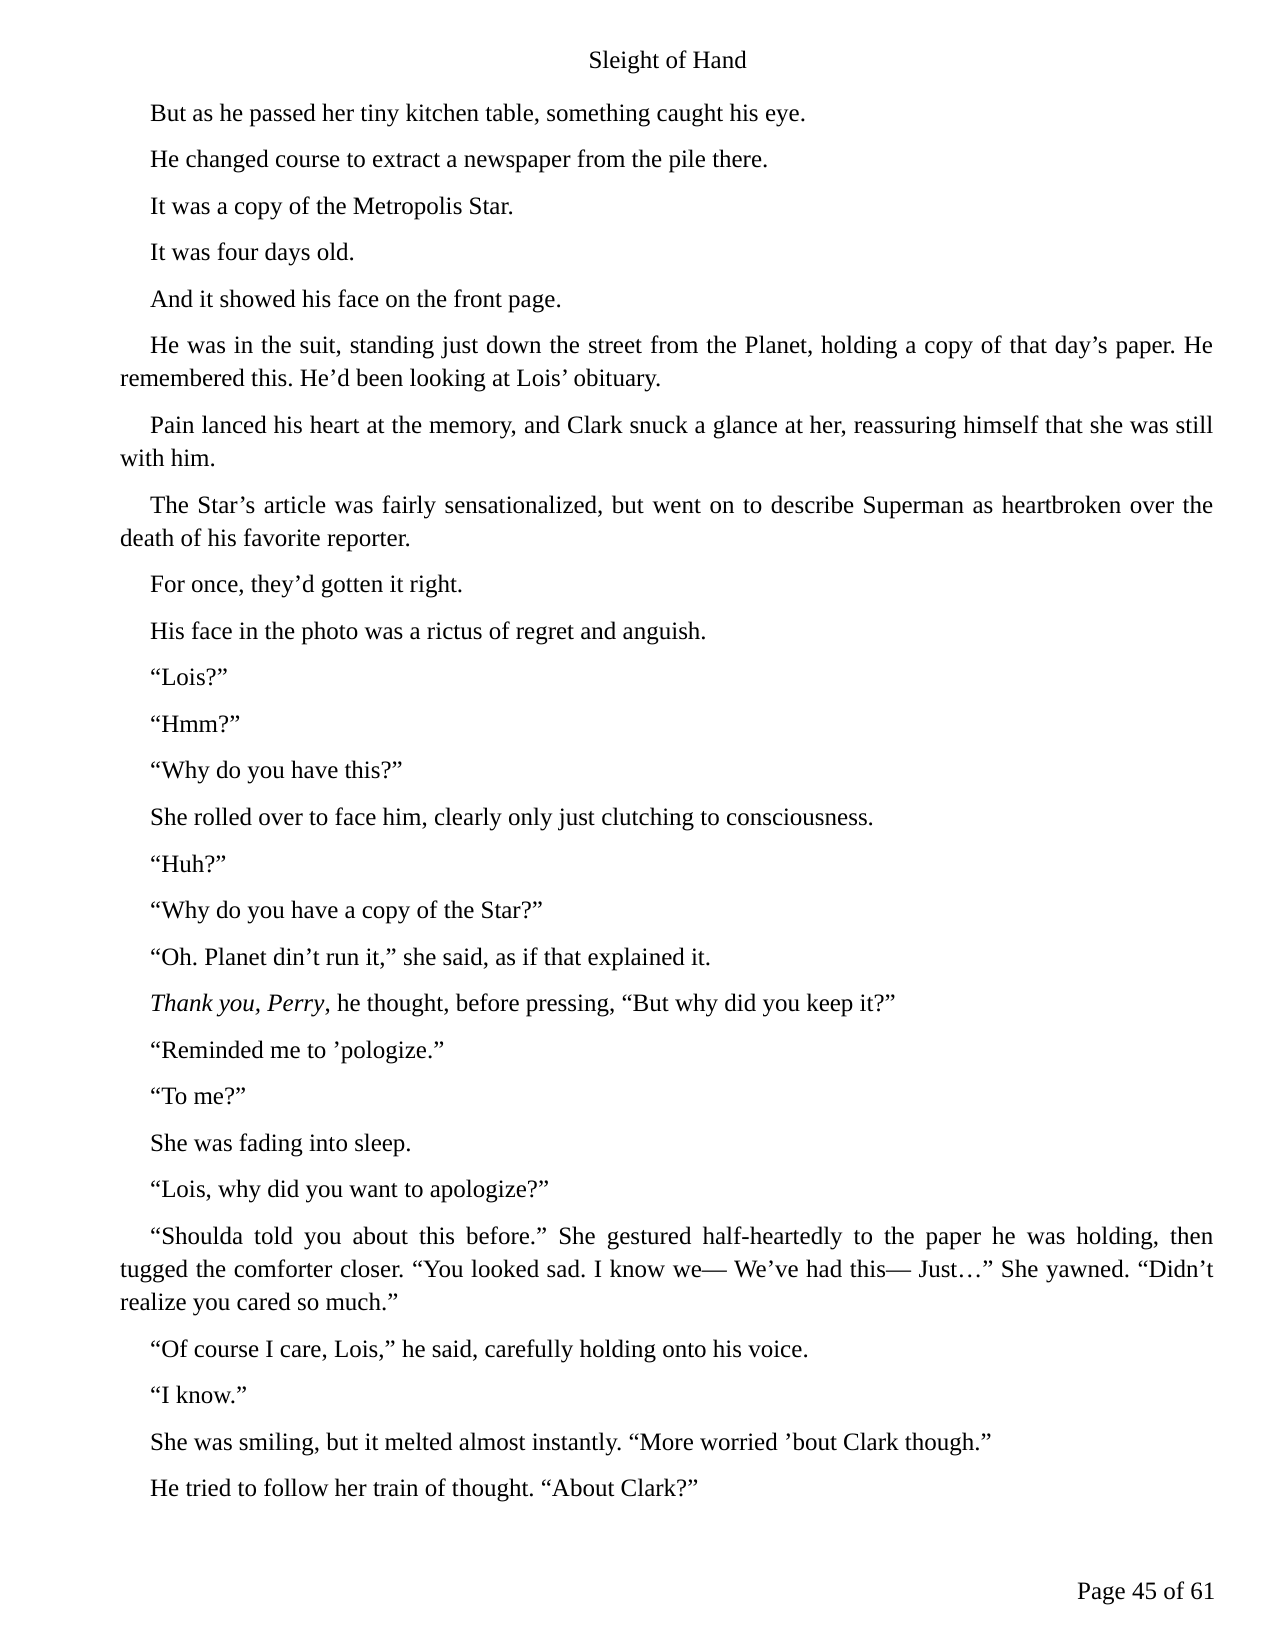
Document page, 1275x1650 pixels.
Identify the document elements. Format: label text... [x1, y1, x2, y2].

text And it showed his face on the front page. [120, 284, 1215, 313]
text “Of course I care, Lois,” he said, carefully holding onto his voice. [120, 1334, 1215, 1362]
text “Lois?” [120, 662, 1215, 691]
text It was four days old. [120, 237, 1215, 266]
text The Star’s article was fairly sensationalized, but went on to describe Superman as heartbroken over the death of his favorite reporter. [120, 490, 1215, 551]
text His face in the photo was a rictus of regret and anguish. [120, 616, 1215, 644]
text “Why do you have this?” [120, 756, 1215, 784]
text “Oh. Planet din’t run it,” she said, as if that explained it. [120, 942, 1215, 971]
text Thank you, Perry, he thought, before pressing, “But why did you keep it?” [120, 988, 1215, 1017]
text He changed course to extract a newspaper from the pile there. [120, 144, 1215, 173]
text He tried to follow her train of thought. “About Clark?” [120, 1473, 1215, 1502]
text Pain lanced his heart at the memory, and Clark snuck a glance at her, reassuring himself that she was still with him. [120, 410, 1215, 472]
text She was fading into sleep. [120, 1128, 1215, 1157]
text “Shoulda told you about this before.” She gestured half-heartedly to the paper he was holding, then tugged the comforter closer. “You looked sad. I know we— We’ve had this— Just…” She yawned. “Didn’t realize you cared so much.” [120, 1221, 1215, 1316]
text “Why do you have a copy of the Star?” [120, 895, 1215, 924]
text “I know.” [120, 1380, 1215, 1409]
text It was a copy of the Metropolis Star. [120, 191, 1215, 219]
text He was in the suit, standing just down the street from the Planet, holding a copy of that day’s paper. He remembered this. He’d been looking at Lois’ obituary. [120, 331, 1215, 392]
text But as he passed her tiny kitchen table, something caught his eye. [120, 98, 1215, 126]
text “Reminded me to ’pologize.” [120, 1035, 1215, 1064]
text “Lois, why did you want to apologize?” [120, 1174, 1215, 1203]
text For once, they’d gotten it right. [120, 569, 1215, 598]
text “To me?” [120, 1081, 1215, 1110]
text “Hmm?” [120, 709, 1215, 738]
text “Huh?” [120, 849, 1215, 877]
text She was smiling, but it melted almost instantly. “More worried ’bout Clark though.” [120, 1427, 1215, 1456]
text She rolled over to face him, clearly only just clutching to consciousness. [120, 802, 1215, 831]
